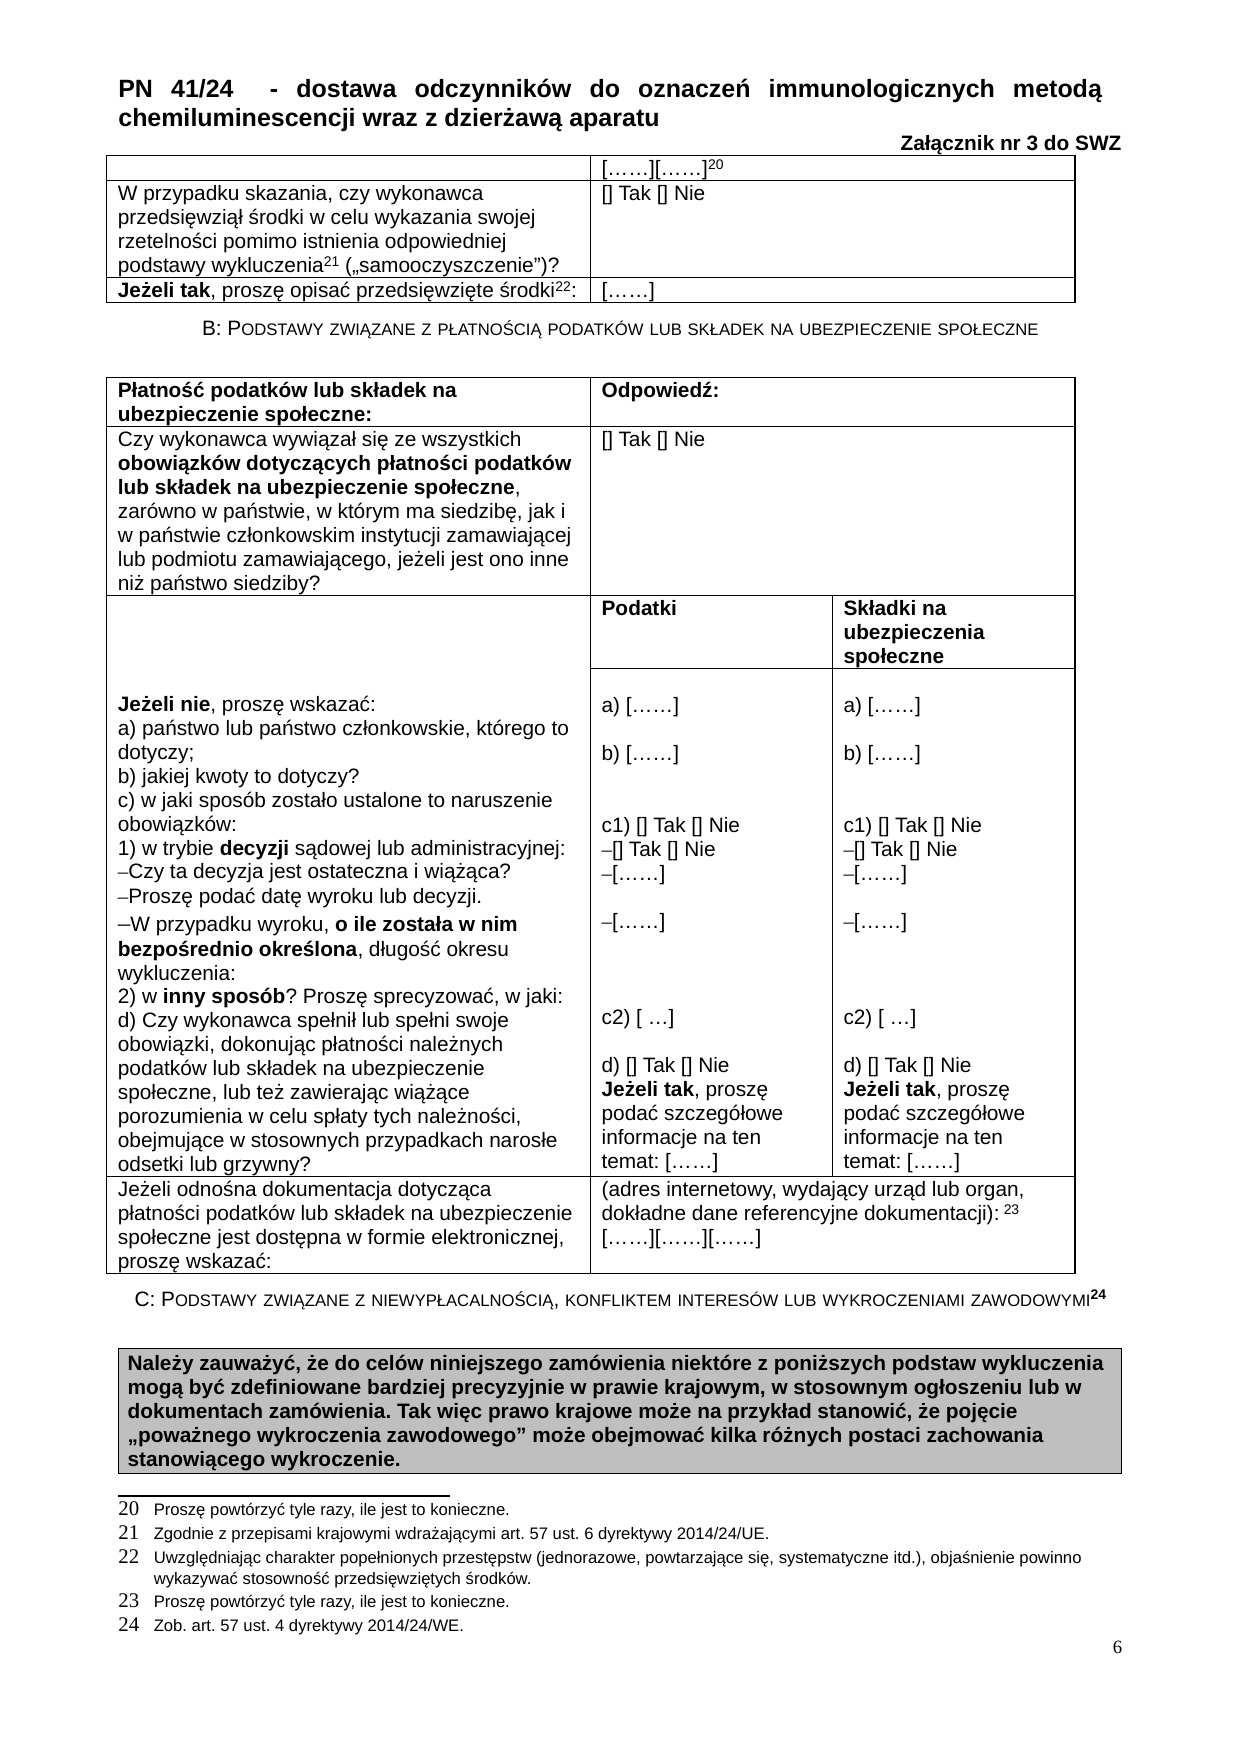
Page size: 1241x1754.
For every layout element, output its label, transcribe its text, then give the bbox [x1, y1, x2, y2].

title B: Podstawy związane z płatnością podatków lub składek na ubezpieczenie społeczne [118, 316, 1122, 339]
table_cell [] Tak [] Nie [591, 181, 1074, 277]
table_cell [] Tak [] Nie [591, 427, 1074, 595]
table_cell [107, 156, 590, 180]
table_cell W przypadku skazania, czy wykonawca przedsięwziął środki w celu wykazania swojej rzetelności pomimo istnienia odpowiedniej podstawy wykluczenia („samooczyszczenie”)? [107, 181, 590, 277]
table_cell a) [……] b) [……] c1) [] Tak [] Nie [] Tak [] Nie [……] [……] c2) [ …] d) [] Tak [] Nie Jeżeli tak, proszę podać szczegółowe informacje na ten temat: [……] [833, 669, 1074, 1176]
table_cell Czy wykonawca wywiązał się ze wszystkich obowiązków dotyczących płatności podatków lub składek na ubezpieczenie społeczne, zarówno w państwie, w którym ma siedzibę, jak i w państwie członkowskim instytucji zamawiającej lub podmiotu zamawiającego, jeżeli jest ono inne niż państwo siedziby? [107, 427, 590, 595]
table_cell Jeżeli odnośna dokumentacja dotycząca płatności podatków lub składek na ubezpieczenie społeczne jest dostępna w formie elektronicznej, proszę wskazać: [107, 1177, 590, 1273]
table_cell Podatki [591, 596, 832, 668]
title C: Podstawy związane z niewypłacalnością, konfliktem interesów lub wykroczeniami zawodowymi [118, 1286, 1122, 1310]
table_cell [……] [591, 278, 1074, 302]
text Zob. art. 57 ust. 4 dyrektywy 2014/24/WE. [118, 1612, 1122, 1636]
table_cell a) [……] b) [……] c1) [] Tak [] Nie [] Tak [] Nie [……] [……] c2) [ …] d) [] Tak [] Nie Jeżeli tak, proszę podać szczegółowe informacje na ten temat: [……] [591, 669, 832, 1176]
table_cell (adres internetowy, wydający urząd lub organ, dokładne dane referencyjne dokumentacji): [……][……][……] [591, 1177, 1074, 1273]
table_header Odpowiedź: [591, 378, 1074, 426]
table_cell Jeżeli tak, proszę opisać przedsięwzięte środki: [107, 278, 590, 302]
table_cell [……][……] [591, 156, 1074, 180]
table_cell Jeżeli nie, proszę wskazać: a) państwo lub państwo członkowskie, którego to dotyczy; b) jakiej kwoty to dotyczy? c) w jaki sposób zostało ustalone to naruszenie obowiązków: 1) w trybie decyzji sądowej lub administracyjnej: Czy ta decyzja jest ostateczna i wiążąca? Proszę podać datę wyroku lub decyzji. W przypadku wyroku, o ile została w nim bezpośrednio określona, długość okresu wykluczenia: 2) w inny sposób? Proszę sprecyzować, w jaki: d) Czy wykonawca spełnił lub spełni swoje obowiązki, dokonując płatności należnych podatków lub składek na ubezpieczenie społeczne, lub też zawierając wiążące porozumienia w celu spłaty tych należności, obejmujące w stosownych przypadkach narosłe odsetki lub grzywny? [107, 596, 590, 1176]
table_cell Składki na ubezpieczenia społeczne [833, 596, 1074, 668]
text Należy zauważyć, że do celów niniejszego zamówienia niektóre z poniższych podstaw wykluczenia mogą być zdefiniowane bardziej precyzyjnie w prawie krajowym, w stosownym ogłoszeniu lub w dokumentach zamówienia. Tak więc prawo krajowe może na przykład stanowić, że pojęcie „poważnego wykroczenia zawodowego” może obejmować kilka różnych postaci zachowania stanowiącego wykroczenie. [119, 1349, 1121, 1473]
table_header Płatność podatków lub składek na ubezpieczenie społeczne: [107, 378, 590, 426]
